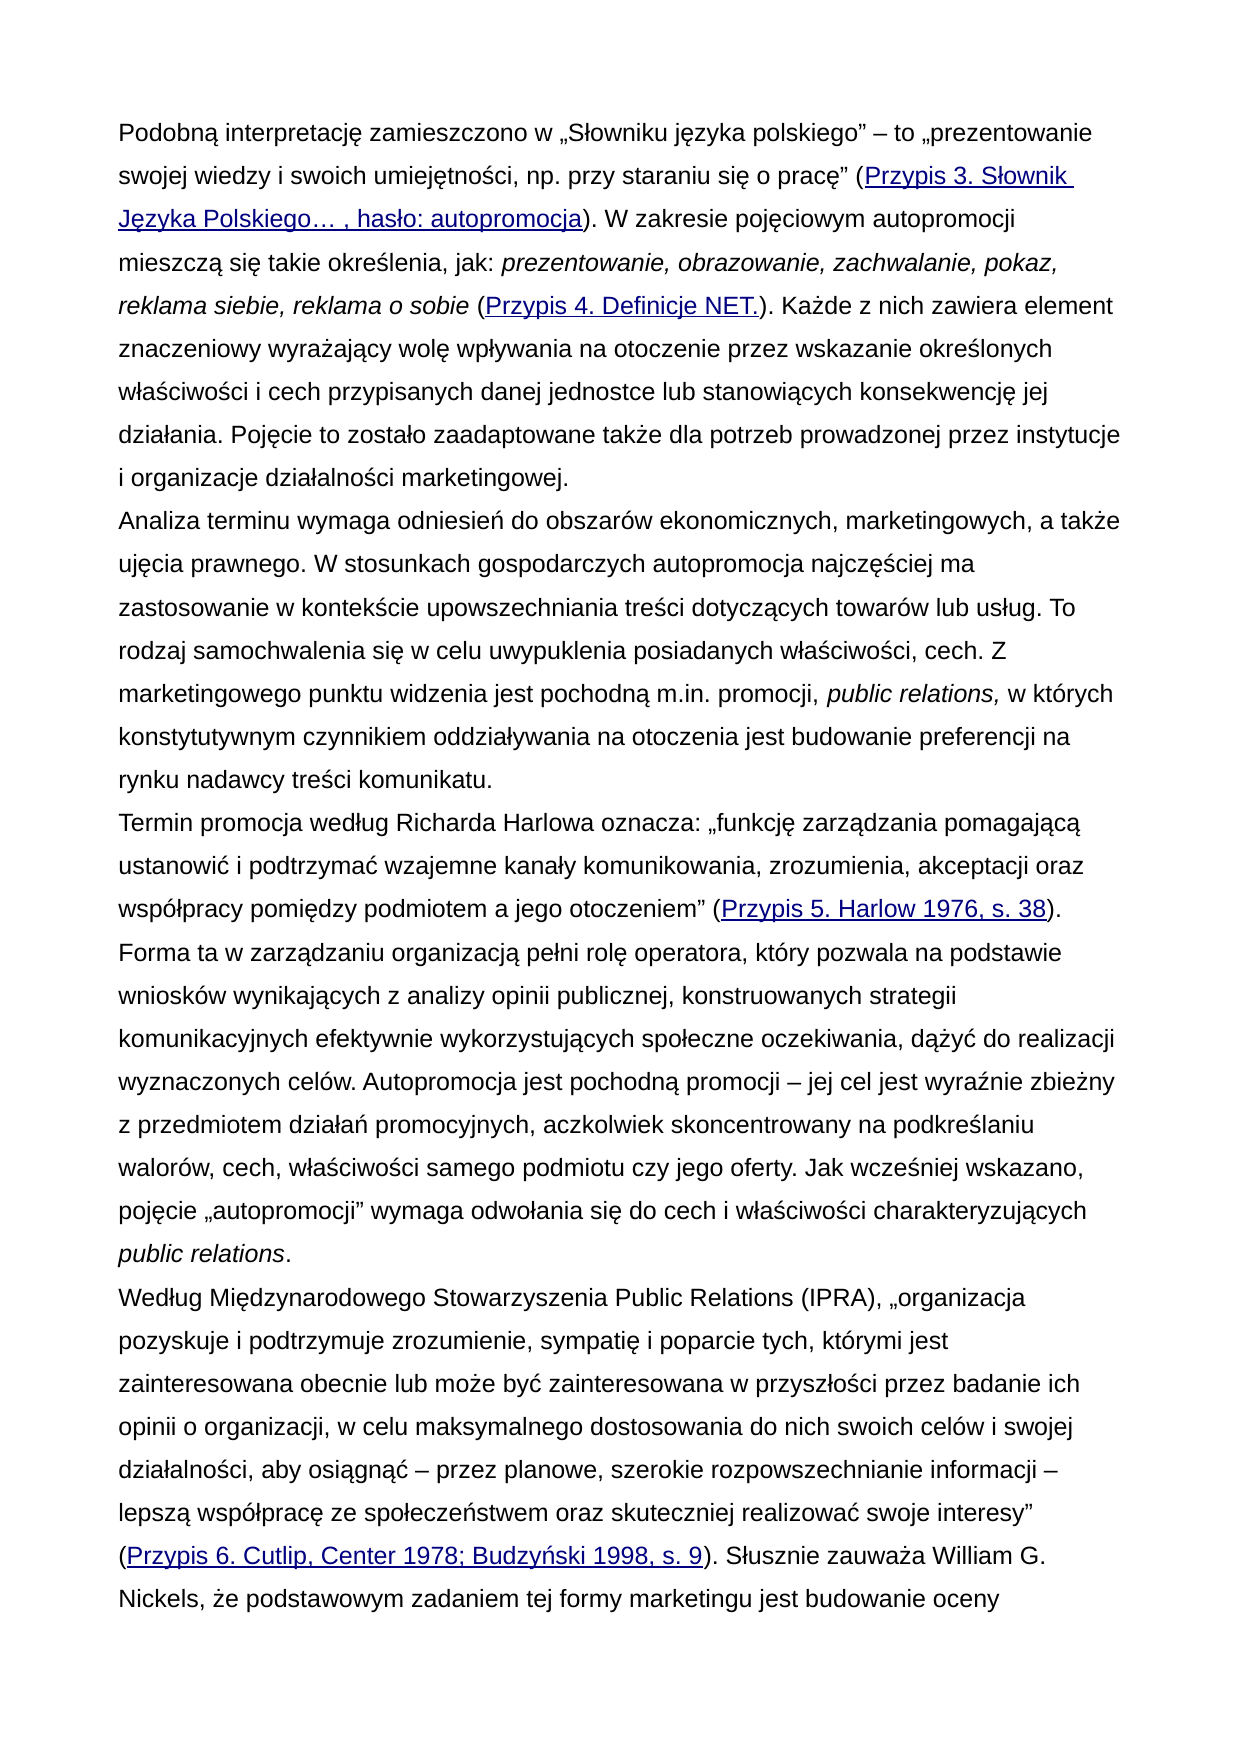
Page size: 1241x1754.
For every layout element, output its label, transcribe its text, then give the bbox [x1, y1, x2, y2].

text Podobną interpretację zamieszczono w „Słowniku języka polskiego” – to „prezentowanie swojej wiedzy i swoich umiejętności, np. przy staraniu się o pracę” (Przypis 3. Słownik Języka Polskiego… , hasło: autopromocja). W zakresie pojęciowym autopromocji mieszczą się takie określenia, jak: prezentowanie, obrazowanie, zachwalanie, pokaz, reklama siebie, reklama o sobie (Przypis 4. Definicje NET.). Każde z nich zawiera element znaczeniowy wyrażający wolę wpływania na otoczenie przez wskazanie określonych właściwości i cech przypisanych danej jednostce lub stanowiących konsekwencję jej działania. Pojęcie to zostało zaadaptowane także dla potrzeb prowadzonej przez instytucje i organizacje działalności marketingowej. [118, 118, 1122, 492]
text Termin promocja według Richarda Harlowa oznacza: „funkcję zarządzania pomagającą ustanowić i podtrzymać wzajemne kanały komunikowania, zrozumienia, akceptacji oraz współpracy pomiędzy podmiotem a jego otoczeniem” (Przypis 5. Harlow 1976, s. 38). Forma ta w zarządzaniu organizacją pełni rolę operatora, który pozwala na podstawie wniosków wynikających z analizy opinii publicznej, konstruowanych strategii komunikacyjnych efektywnie wykorzystujących społeczne oczekiwania, dążyć do realizacji wyznaczonych celów. Autopromocja jest pochodną promocji – jej cel jest wyraźnie zbieżny z przedmiotem działań promocyjnych, aczkolwiek skoncentrowany na podkreślaniu walorów, cech, właściwości samego podmiotu czy jego oferty. Jak wcześniej wskazano, pojęcie „autopromocji” wymaga odwołania się do cech i właściwości charakteryzujących public relations. [118, 808, 1122, 1268]
text Analiza terminu wymaga odniesień do obszarów ekonomicznych, marketingowych, a także ujęcia prawnego. W stosunkach gospodarczych autopromocja najczęściej ma zastosowanie w kontekście upowszechniania treści dotyczących towarów lub usług. To rodzaj samochwalenia się w celu uwypuklenia posiadanych właściwości, cech. Z marketingowego punktu widzenia jest pochodną m.in. promocji, public relations, w których konstytutywnym czynnikiem oddziaływania na otoczenia jest budowanie preferencji na rynku nadawcy treści komunikatu. [118, 506, 1122, 794]
text Według Międzynarodowego Stowarzyszenia Public Relations (IPRA), „organizacja pozyskuje i podtrzymuje zrozumienie, sympatię i poparcie tych, którymi jest zainteresowana obecnie lub może być zainteresowana w przyszłości przez badanie ich opinii o organizacji, w celu maksymalnego dostosowania do nich swoich celów i swojej działalności, aby osiągnąć – przez planowe, szerokie rozpowszechnianie informacji – lepszą współpracę ze społeczeństwem oraz skuteczniej realizować swoje interesy” (Przypis 6. Cutlip, Center 1978; Budzyński 1998, s. 9). Słusznie zauważa William G. Nickels, że podstawowym zadaniem tej formy marketingu jest budowanie oceny [118, 1282, 1122, 1613]
